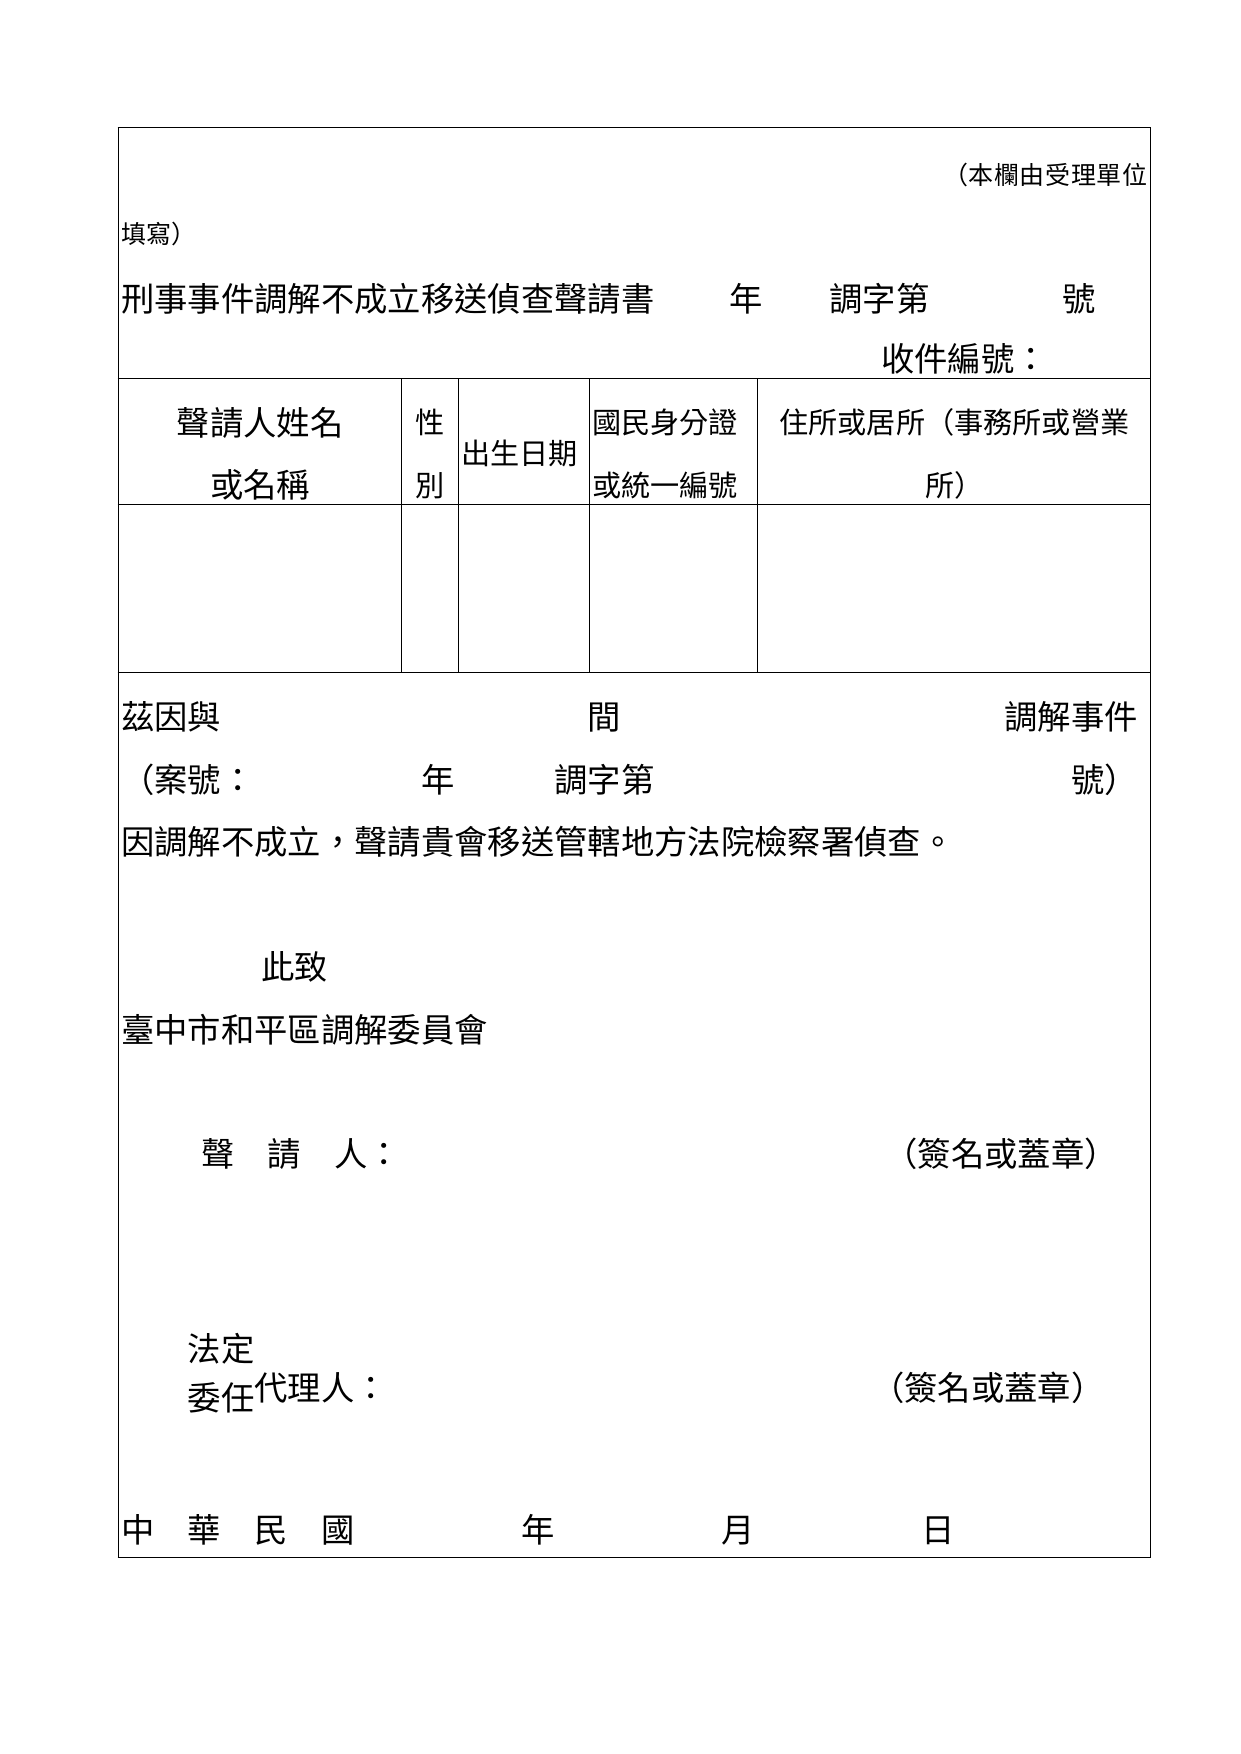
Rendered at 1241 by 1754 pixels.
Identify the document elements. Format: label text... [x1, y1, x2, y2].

table_cell 國民身分證 或統一編號 [590, 379, 757, 504]
table_cell 出生日期 [459, 379, 589, 504]
table_cell [758, 505, 1150, 672]
table_cell 性別 [402, 379, 458, 504]
table_cell [459, 505, 589, 672]
table_cell [119, 505, 401, 672]
table_header （本欄由受理單位填寫） 刑事事件調解不成立移送偵查聲請書 年 調字第 號 收件編號： [119, 128, 1150, 378]
table_cell 聲請人姓名 或名稱 [119, 379, 401, 504]
table_cell 茲因與 間 調解事件 （案號： 年 調字第 號） 因調解不成立，聲請貴會移送管轄地方法院檢察署偵查。 此致 臺中市和平區調解委員會 聲 請 人： （簽名或蓋章） 法定委任代理人： （簽名或蓋章） 中 華 民 國 年 月 日 [119, 673, 1150, 1557]
table_cell 住所或居所（事務所或營業所） [758, 379, 1150, 504]
table_cell [402, 505, 458, 672]
table_cell [590, 505, 757, 672]
